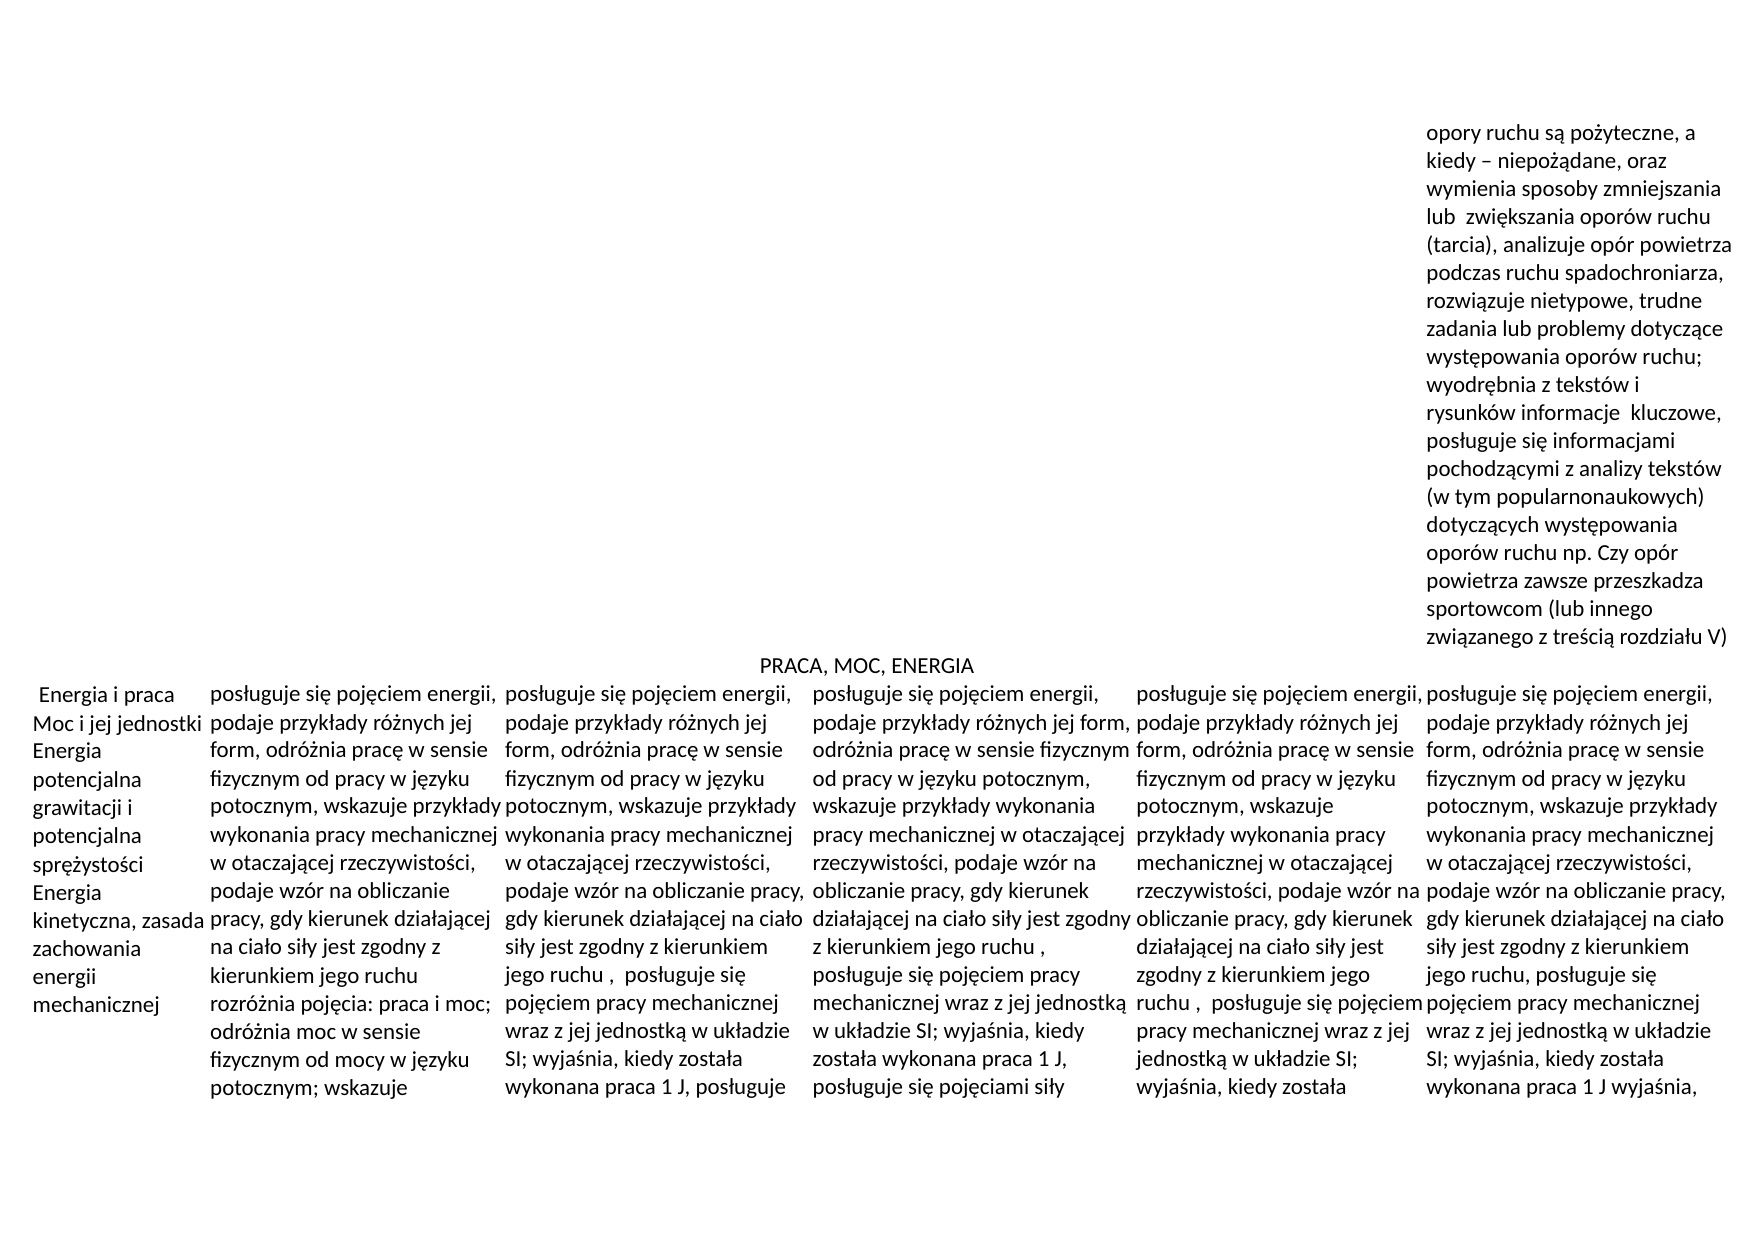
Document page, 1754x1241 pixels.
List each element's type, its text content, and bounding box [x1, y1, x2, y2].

table_cell posługuje się pojęciem energii, podaje przykłady różnych jej form, odróżnia pracę w sensie fizycznym od pracy w języku potocznym, wskazuje przykłady wykonania pracy mechanicznej w otaczającej rzeczywistości, podaje wzór na obliczanie pracy, gdy kierunek działającej na ciało siły jest zgodny z kierunkiem jego ruchu , posługuje się pojęciem pracy mechanicznej wraz z jej jednostką w układzie SI; wyjaśnia, kiedy została wykonana praca 1 J, posługuje się pojęciami siły [813, 680, 1136, 1101]
table_cell Energia i praca Moc i jej jednostki Energia potencjalna grawitacji i potencjalna sprężystości Energia kinetyczna, zasada zachowania energii mechanicznej [33, 680, 210, 1101]
table_cell PRACA, MOC, ENERGIA [33, 651, 1734, 679]
table_cell [1136, 118, 1426, 651]
table_cell posługuje się pojęciem energii, podaje przykłady różnych jej form, odróżnia pracę w sensie fizycznym od pracy w języku potocznym, wskazuje przykłady wykonania pracy mechanicznej w otaczającej rzeczywistości, podaje wzór na obliczanie pracy, gdy kierunek działającej na ciało siły jest zgodny z kierunkiem jego ruchu , posługuje się pojęciem pracy mechanicznej wraz z jej jednostką w układzie SI; wyjaśnia, kiedy została wykonana praca 1 J, posługuje [505, 680, 812, 1101]
table_cell [813, 118, 1136, 651]
table_cell opory ruchu są pożyteczne, a kiedy – niepożądane, oraz wymienia sposoby zmniejszania lub zwiększania oporów ruchu (tarcia), analizuje opór powietrza podczas ruchu spadochroniarza, rozwiązuje nietypowe, trudne zadania lub problemy dotyczące występowania oporów ruchu; wyodrębnia z tekstów i rysunków informacje kluczowe, posługuje się informacjami pochodzącymi z analizy tekstów (w tym popularnonaukowych) dotyczących występowania oporów ruchu np. Czy opór powietrza zawsze przeszkadza sportowcom (lub innego związanego z treścią rozdziału V) [1426, 118, 1734, 651]
table_cell posługuje się pojęciem energii, podaje przykłady różnych jej form, odróżnia pracę w sensie fizycznym od pracy w języku potocznym, wskazuje przykłady wykonania pracy mechanicznej w otaczającej rzeczywistości, podaje wzór na obliczanie pracy, gdy kierunek działającej na ciało siły jest zgodny z kierunkiem jego ruchu rozróżnia pojęcia: praca i moc; odróżnia moc w sensie fizycznym od mocy w języku potocznym; wskazuje [210, 680, 505, 1101]
table_cell [33, 118, 210, 651]
table_cell posługuje się pojęciem energii, podaje przykłady różnych jej form, odróżnia pracę w sensie fizycznym od pracy w języku potocznym, wskazuje przykłady wykonania pracy mechanicznej w otaczającej rzeczywistości, podaje wzór na obliczanie pracy, gdy kierunek działającej na ciało siły jest zgodny z kierunkiem jego ruchu, posługuje się pojęciem pracy mechanicznej wraz z jej jednostką w układzie SI; wyjaśnia, kiedy została wykonana praca 1 J wyjaśnia, [1426, 680, 1734, 1101]
table_cell [210, 118, 505, 651]
table_cell [505, 118, 812, 651]
table_cell posługuje się pojęciem energii, podaje przykłady różnych jej form, odróżnia pracę w sensie fizycznym od pracy w języku potocznym, wskazuje przykłady wykonania pracy mechanicznej w otaczającej rzeczywistości, podaje wzór na obliczanie pracy, gdy kierunek działającej na ciało siły jest zgodny z kierunkiem jego ruchu , posługuje się pojęciem pracy mechanicznej wraz z jej jednostką w układzie SI; wyjaśnia, kiedy została [1136, 680, 1426, 1101]
